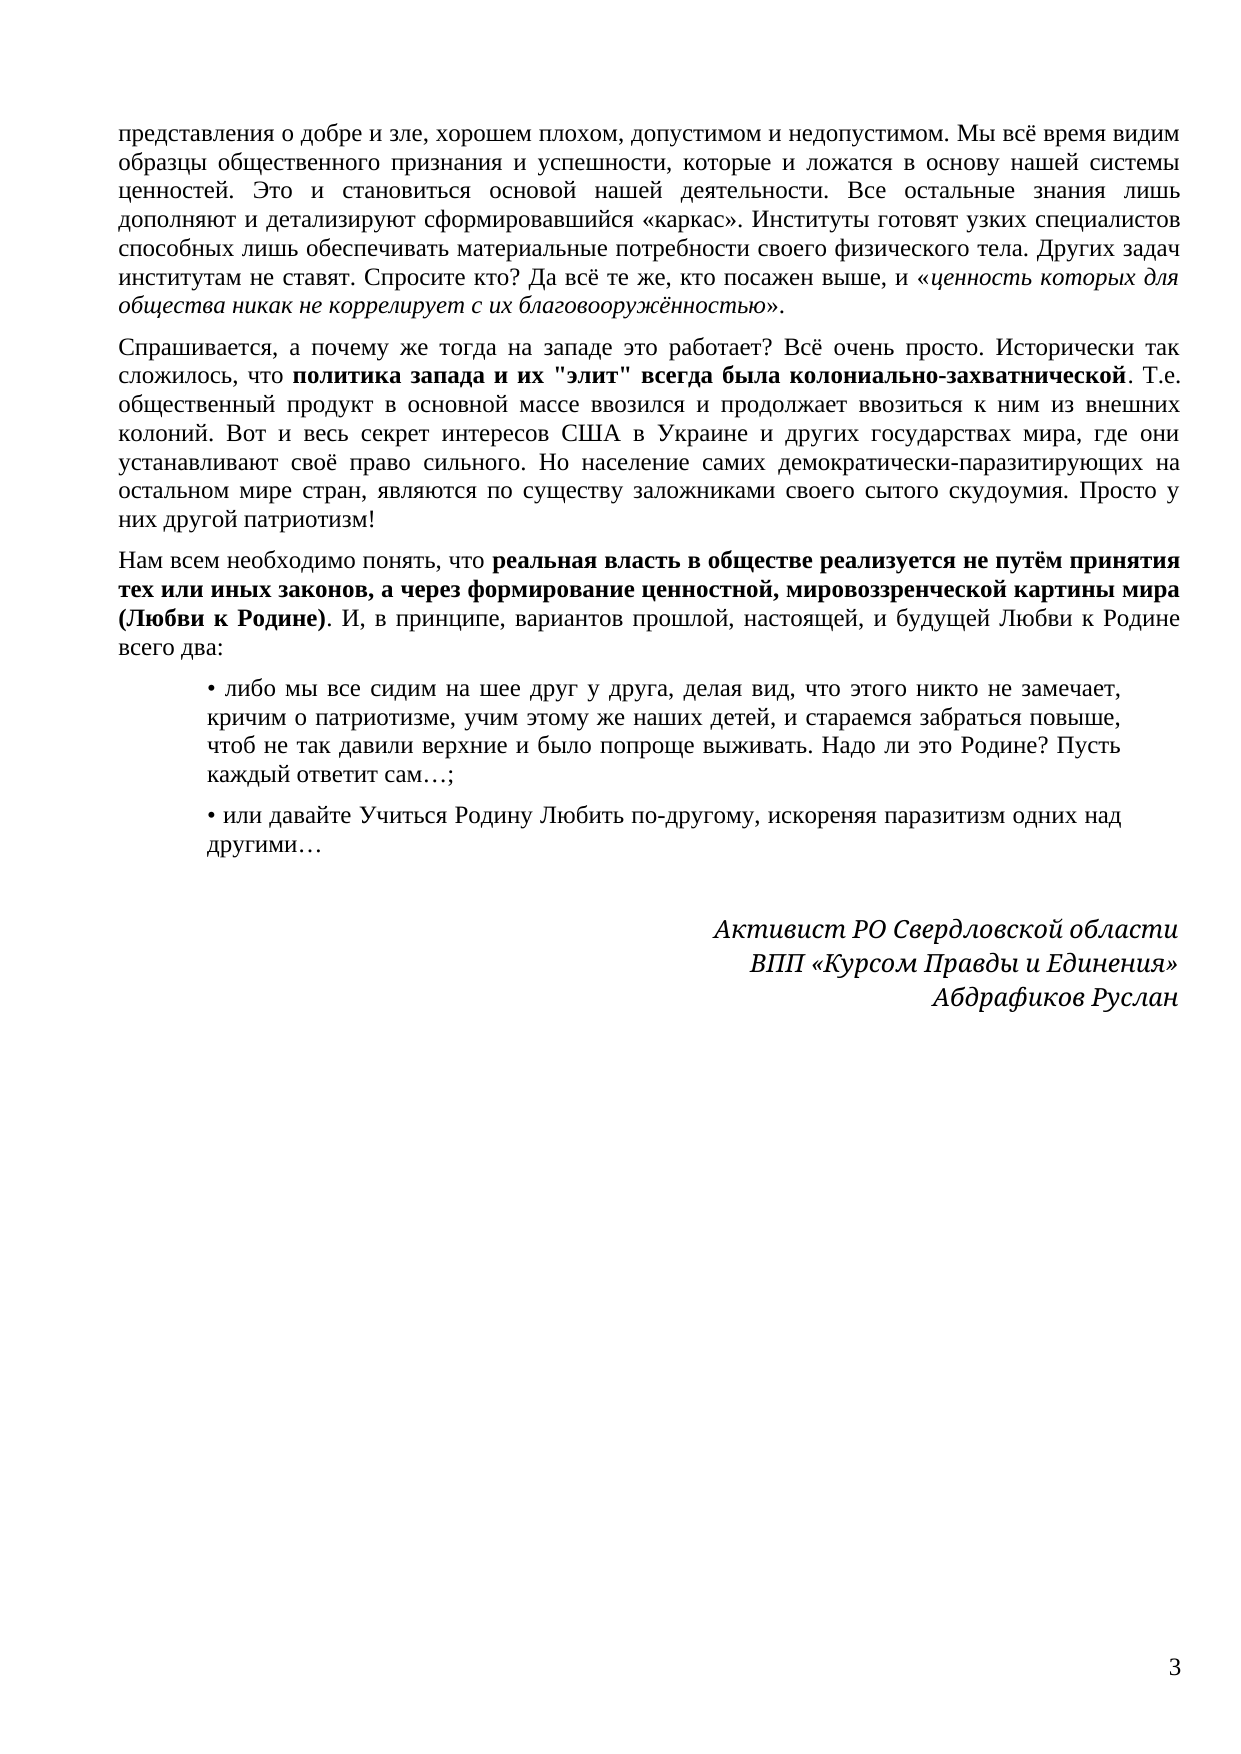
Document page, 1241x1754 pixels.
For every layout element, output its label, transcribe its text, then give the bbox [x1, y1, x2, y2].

text Абдрафиков Руслан [118, 980, 1181, 1014]
text ВПП «Курсом Правды и Единения» [118, 946, 1181, 980]
text представления о добре и зле, хорошем плохом, допустимом и недопустимом. Мы всё время видим образцы общественного признания и успешности, которые и ложатся в основу нашей системы ценностей. Это и становиться основой нашей деятельности. Все остальные знания лишь дополняют и детализируют сформировавшийся «каркас». Институты готовят узких специалистов способных лишь обеспечивать материальные потребности своего физического тела. Других задач институтам не ставят. Спросите кто? Да всё те же, кто посажен выше, и «ценность которых для общества никак не коррелирует с их благовооружённостью». [118, 118, 1181, 319]
text Нам всем необходимо понять, что реальная власть в обществе реализуется не путём принятия тех или иных законов, а через формирование ценностной, мировоззренческой картины мира (Любви к Родине). И, в принципе, вариантов прошлой, настоящей, и будущей Любви к Родине всего два: [118, 546, 1181, 661]
text • или давайте Учиться Родину Любить по-другому, искореняя паразитизм одних над другими… [207, 801, 1122, 858]
text Спрашивается, а почему же тогда на западе это работает? Всё очень просто. Исторически так сложилось, что политика запада и их "элит" всегда была колониально-захватнической. Т.е. общественный продукт в основной массе ввозился и продолжает ввозиться к ним из внешних колоний. Вот и весь секрет интересов США в Украине и других государствах мира, где они устанавливают своё право сильного. Но население самих демократически-паразитирующих на остальном мире стран, являются по существу заложниками своего сытого скудоумия. Просто у них другой патриотизм! [118, 332, 1181, 533]
text Активист РО Свердловской области [118, 912, 1181, 946]
text • либо мы все сидим на шее друг у друга, делая вид, что этого никто не замечает, кричим о патриотизме, учим этому же наших детей, и стараемся забраться повыше, чтоб не так давили верхние и было попроще выживать. Надо ли это Родине? Пусть каждый ответит сам…; [207, 673, 1122, 788]
